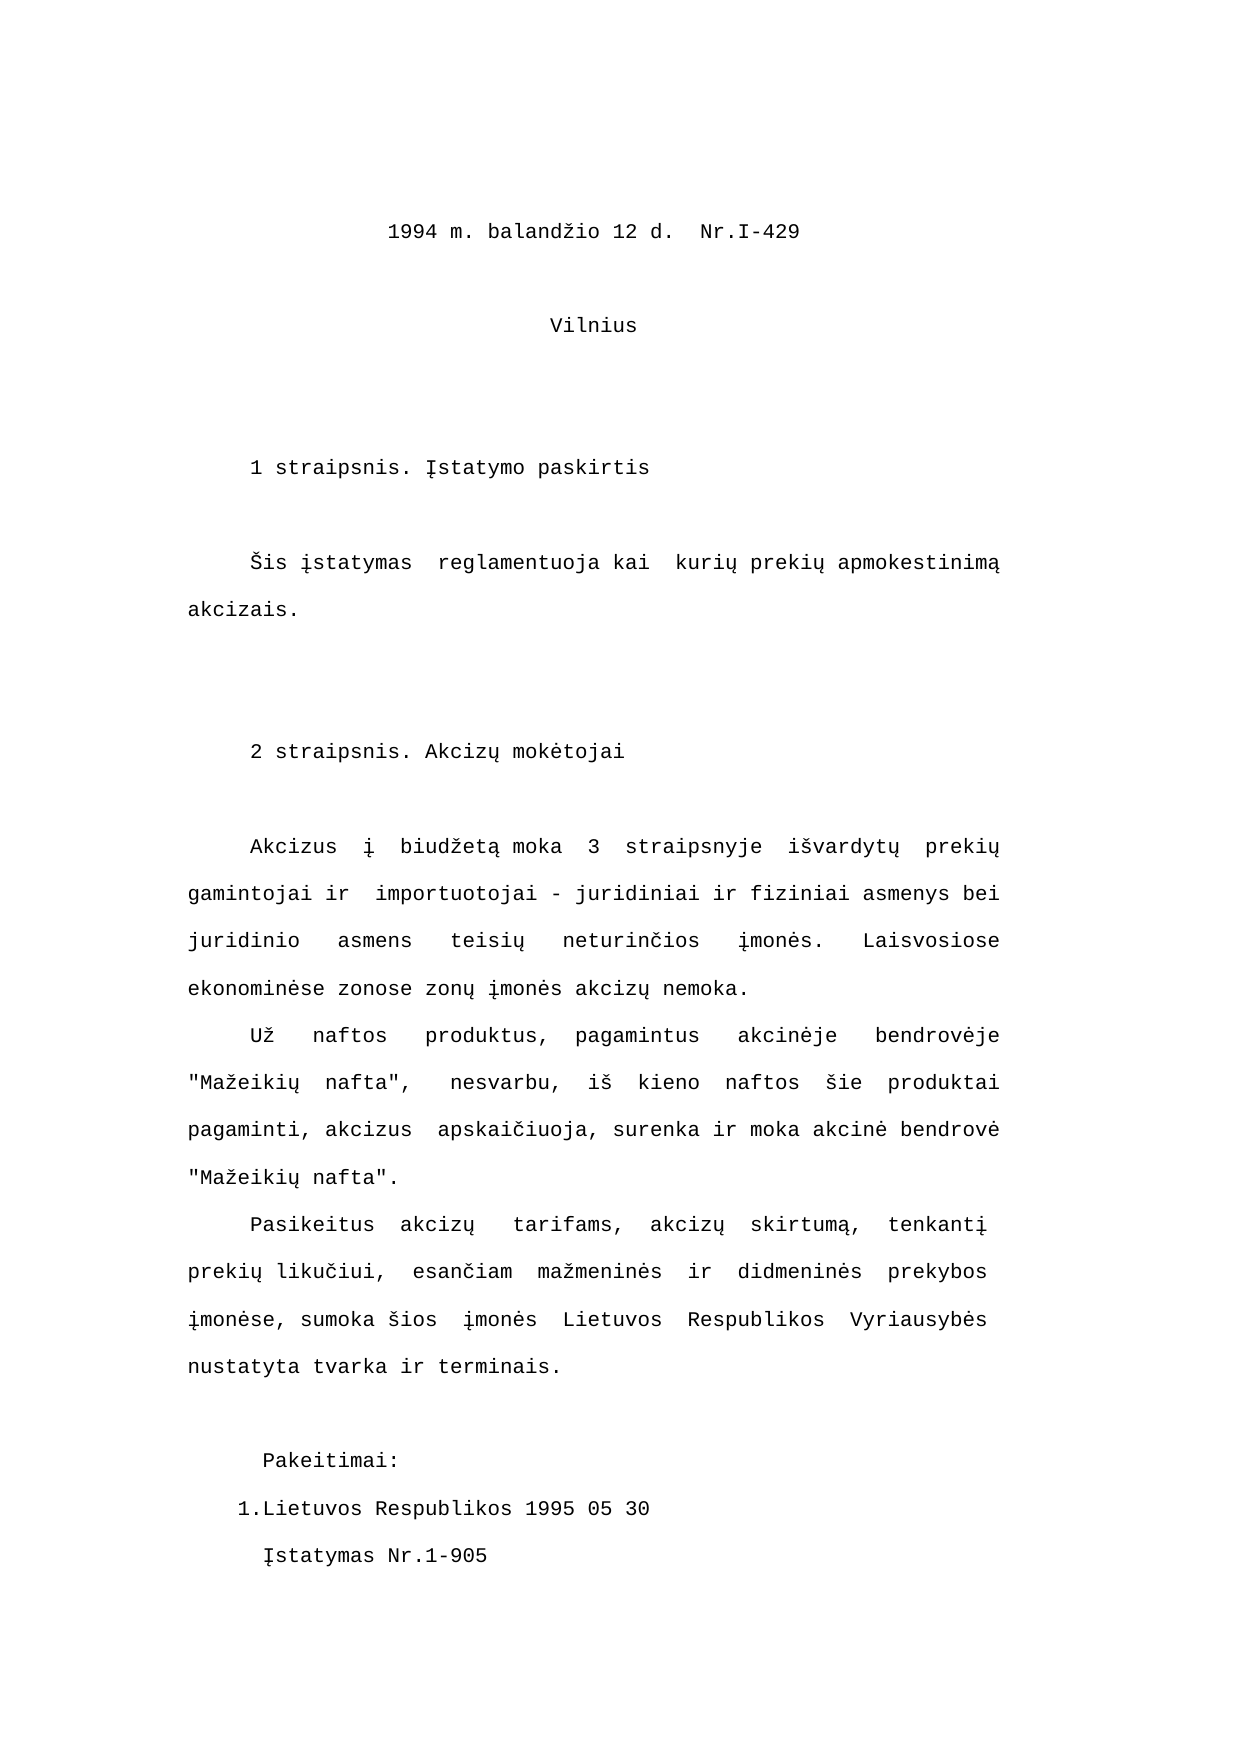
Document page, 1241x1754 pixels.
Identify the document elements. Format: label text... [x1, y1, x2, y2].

text Už naftos produktus, pagamintus akcinėje bendrovėje [187, 1025, 1053, 1048]
text "Mažeikių nafta". [187, 1167, 1053, 1190]
text Pasikeitus akcizų tarifams, akcizų skirtumą, tenkantį [187, 1214, 1053, 1238]
text 1.Lietuvos Respublikos 1995 05 30 [187, 1498, 1053, 1521]
text gamintojai ir importuotojai - juridiniai ir fiziniai asmenys bei [187, 883, 1053, 907]
text juridinio asmens teisių neturinčios įmonės. Laisvosiose [187, 930, 1053, 954]
text Akcizus į biudžetą moka 3 straipsnyje išvardytų prekių [187, 836, 1053, 859]
text Šis įstatymas reglamentuoja kai kurių prekių apmokestinimą [187, 552, 1053, 576]
text Pakeitimai: [187, 1451, 1053, 1474]
text 1994 m. balandžio 12 d. Nr.I-429 [187, 221, 1053, 244]
text "Mažeikių nafta", nesvarbu, iš kieno naftos šie produktai [187, 1072, 1053, 1096]
text Vilnius [187, 316, 1053, 339]
text ekonominėse zonose zonų įmonės akcizų nemoka. [187, 978, 1053, 1001]
text 2 straipsnis. Akcizų mokėtojai [187, 741, 1053, 765]
text prekių likučiui, esančiam mažmeninės ir didmeninės prekybos [187, 1261, 1053, 1285]
text Įstatymas Nr.1-905 [187, 1545, 1053, 1569]
text įmonėse, sumoka šios įmonės Lietuvos Respublikos Vyriausybės [187, 1309, 1053, 1332]
text pagaminti, akcizus apskaičiuoja, surenka ir moka akcinė bendrovė [187, 1119, 1053, 1143]
text akcizais. [187, 599, 1053, 623]
text nustatyta tvarka ir terminais. [187, 1356, 1053, 1379]
text 1 straipsnis. Įstatymo paskirtis [187, 457, 1053, 481]
